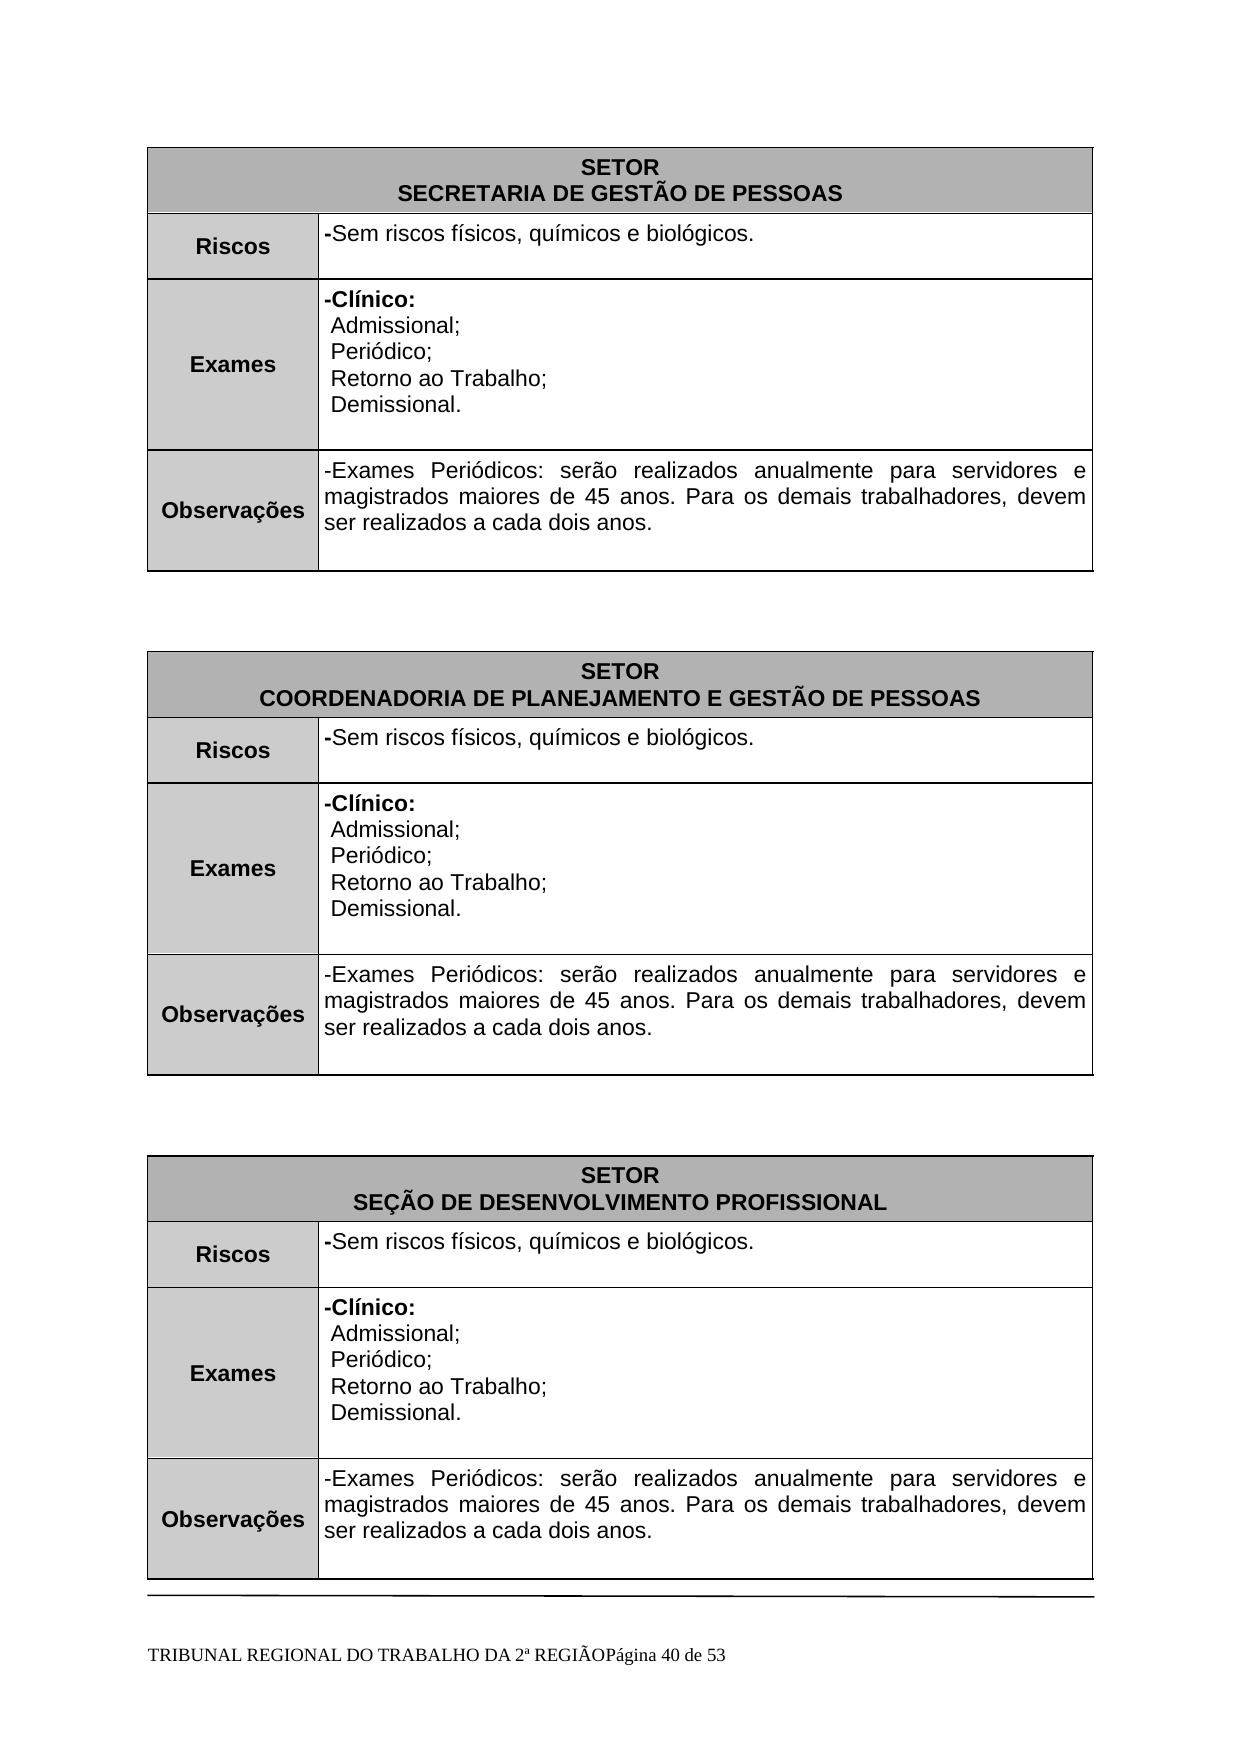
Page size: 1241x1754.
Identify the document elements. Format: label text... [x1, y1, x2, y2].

table_cell -Exames Periódicos: serão realizados anualmente para servidores e magistrados maiores de 45 anos. Para os demais trabalhadores, devem ser realizados a cada dois anos. [319, 1459, 1092, 1578]
table_cell -Clínico: Admissional; Periódico; Retorno ao Trabalho; Demissional. [319, 784, 1092, 953]
table_cell Riscos [148, 1222, 318, 1286]
table_cell Exames [148, 280, 318, 449]
table_cell Exames [148, 784, 318, 953]
table_cell Exames [148, 1288, 318, 1457]
table_cell Observações [148, 451, 318, 570]
table_cell -Sem riscos físicos, químicos e biológicos. [319, 1222, 1092, 1286]
table_cell Observações [148, 955, 318, 1074]
table_header SETOR SEÇÃO DE DESENVOLVIMENTO PROFISSIONAL [148, 1157, 1092, 1221]
table_header SETOR SECRETARIA DE GESTÃO DE PESSOAS [148, 148, 1092, 212]
table_cell Riscos [148, 214, 318, 278]
table_cell -Sem riscos físicos, químicos e biológicos. [319, 718, 1092, 782]
table_cell -Exames Periódicos: serão realizados anualmente para servidores e magistrados maiores de 45 anos. Para os demais trabalhadores, devem ser realizados a cada dois anos. [319, 451, 1092, 570]
table_cell -Clínico: Admissional; Periódico; Retorno ao Trabalho; Demissional. [319, 1288, 1092, 1457]
table_cell -Sem riscos físicos, químicos e biológicos. [319, 214, 1092, 278]
table_cell Riscos [148, 718, 318, 782]
table_cell Observações [148, 1459, 318, 1578]
table_cell -Exames Periódicos: serão realizados anualmente para servidores e magistrados maiores de 45 anos. Para os demais trabalhadores, devem ser realizados a cada dois anos. [319, 955, 1092, 1074]
table_cell -Clínico: Admissional; Periódico; Retorno ao Trabalho; Demissional. [319, 280, 1092, 449]
table_header SETOR COORDENADORIA DE PLANEJAMENTO E GESTÃO DE PESSOAS [148, 652, 1092, 717]
